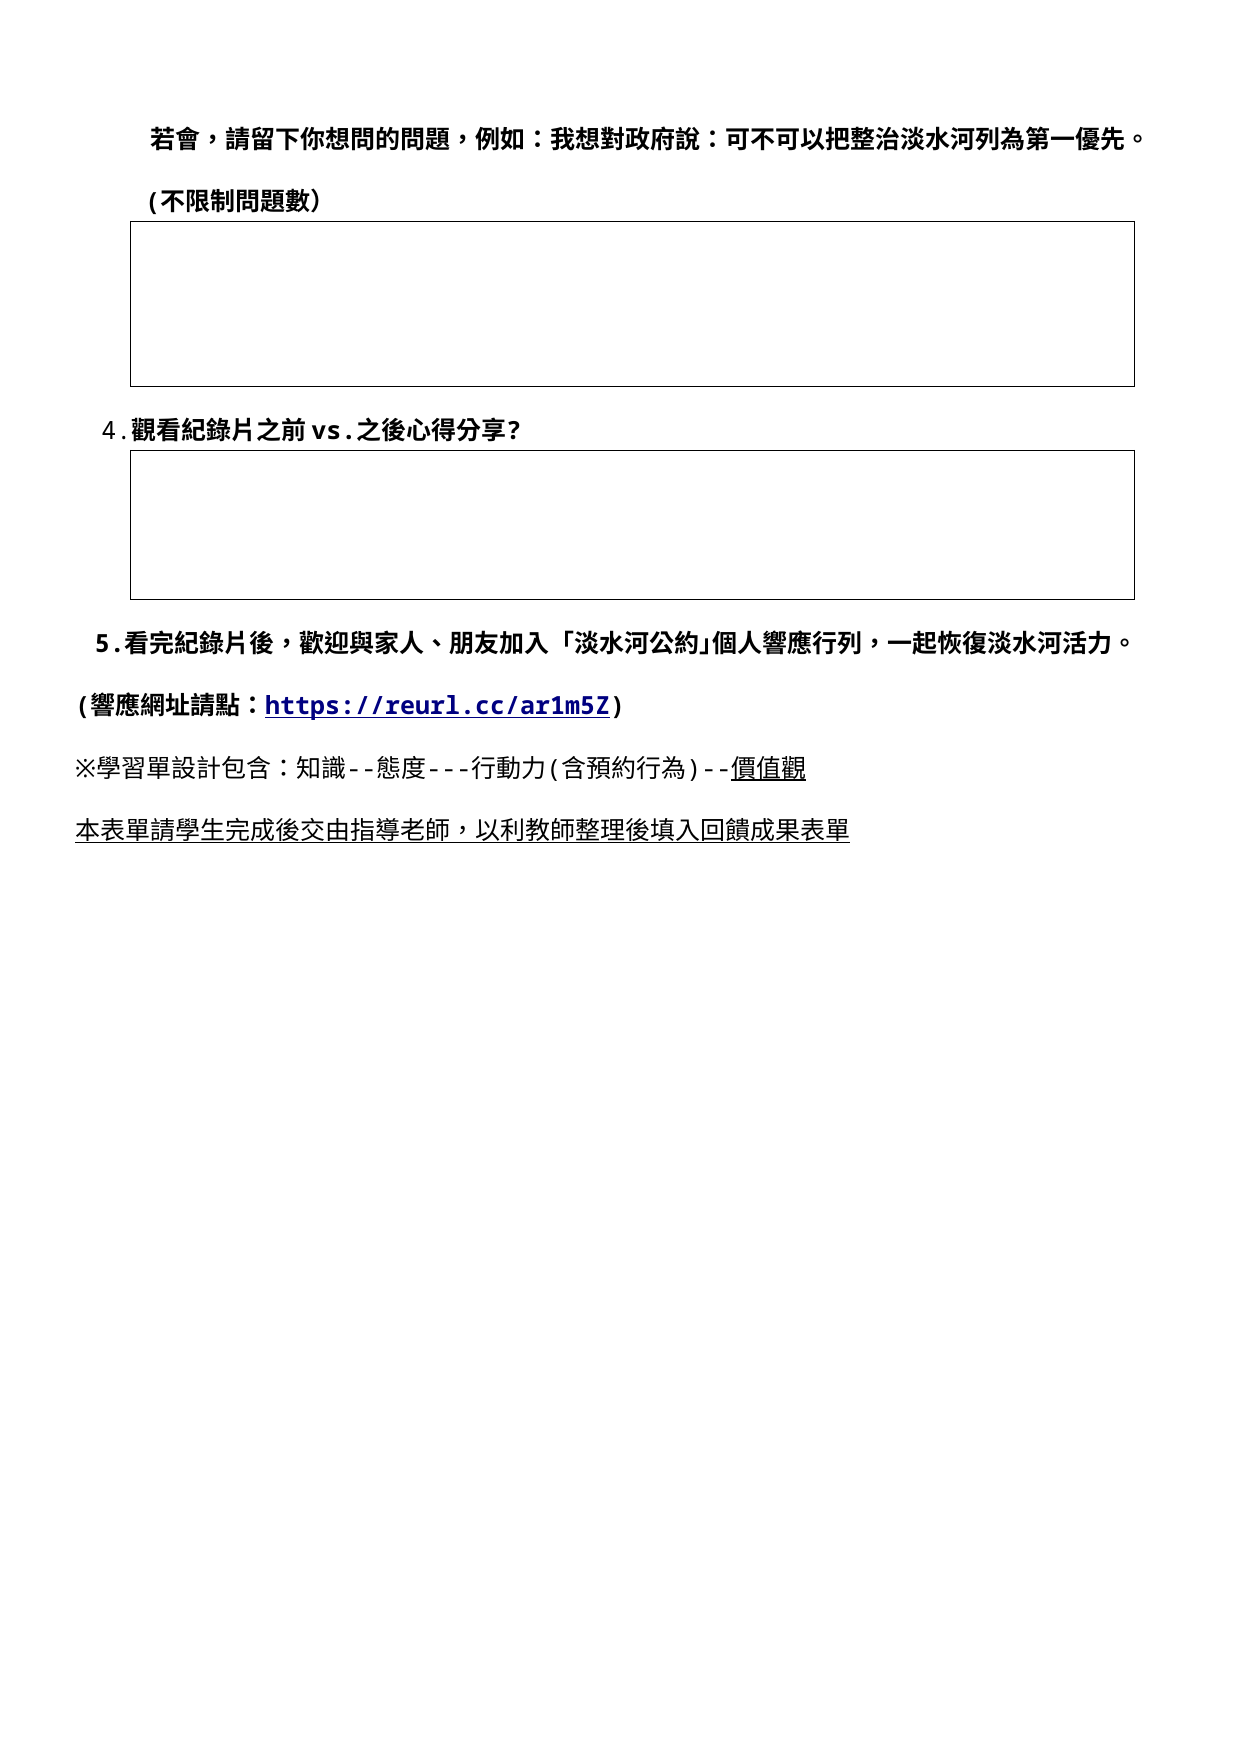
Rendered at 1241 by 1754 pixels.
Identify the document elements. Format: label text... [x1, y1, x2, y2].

table_header [131, 451, 1134, 598]
text ※學習單設計包含：知識--態度---行動力(含預約行為)--價值觀 [75, 724, 1165, 787]
text (不限制問題數） [75, 158, 1165, 221]
text 5.看完紀錄片後，歡迎與家人、朋友加入「淡水河公約｣個人響應行列，一起恢復淡水河活力。 [75, 599, 1165, 662]
table_header [131, 222, 1134, 386]
text 本表單請學生完成後交由指導老師，以利教師整理後填入回饋成果表單 [75, 787, 1165, 849]
text 4.觀看紀錄片之前vs.之後心得分享? [75, 387, 1165, 450]
text 若會，請留下你想問的問題，例如：我想對政府說：可不可以把整治淡水河列為第一優先。 [75, 96, 1165, 158]
text (響應網址請點：https://reurl.cc/ar1m5Z) [75, 662, 1165, 724]
